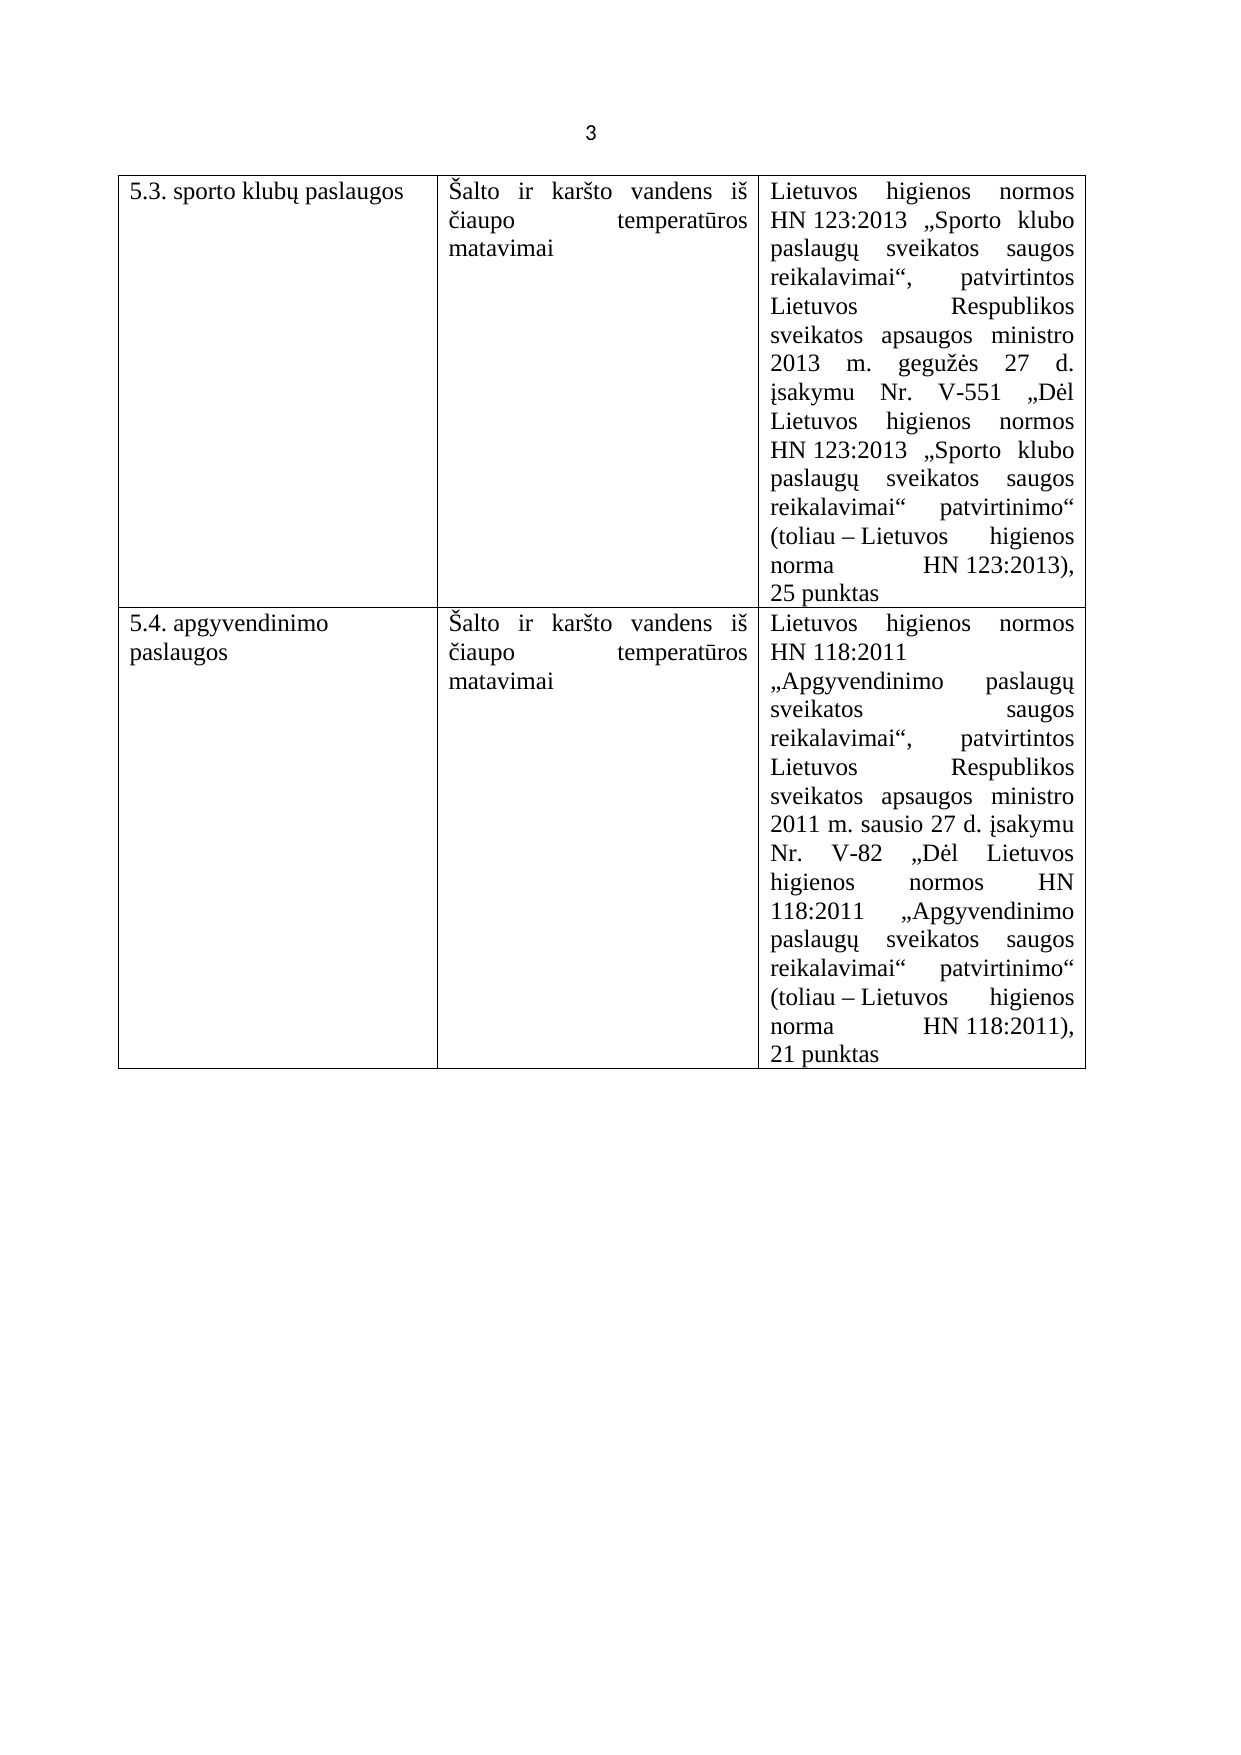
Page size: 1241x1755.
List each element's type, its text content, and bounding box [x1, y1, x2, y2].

table_cell Šalto ir karšto vandens iš čiaupo temperatūros matavimai [438, 176, 758, 607]
table_cell Lietuvos higienos normos HN 123:2013 „Sporto klubo paslaugų sveikatos saugos reikalavimai“, patvirtintos Lietuvos Respublikos sveikatos apsaugos ministro 2013 m. gegužės 27 d. įsakymu Nr. V-551 „Dėl Lietuvos higienos normos HN 123:2013 „Sporto klubo paslaugų sveikatos saugos reikalavimai“ patvirtinimo“ (toliau – Lietuvos higienos norma HN 123:2013), 25 punktas [759, 176, 1085, 607]
table_cell 5.4. apgyvendinimo paslaugos [119, 608, 437, 1068]
table_cell 5.3. sporto klubų paslaugos [119, 176, 437, 607]
table_cell Lietuvos higienos normos HN 118:2011 „Apgyvendinimo paslaugų sveikatos saugos reikalavimai“, patvirtintos Lietuvos Respublikos sveikatos apsaugos ministro 2011 m. sausio 27 d. įsakymu Nr. V-82 „Dėl Lietuvos higienos normos HN 118:2011 „Apgyvendinimo paslaugų sveikatos saugos reikalavimai“ patvirtinimo“ (toliau – Lietuvos higienos norma HN 118:2011), 21 punktas [759, 608, 1085, 1068]
table_cell Šalto ir karšto vandens iš čiaupo temperatūros matavimai [438, 608, 758, 1068]
